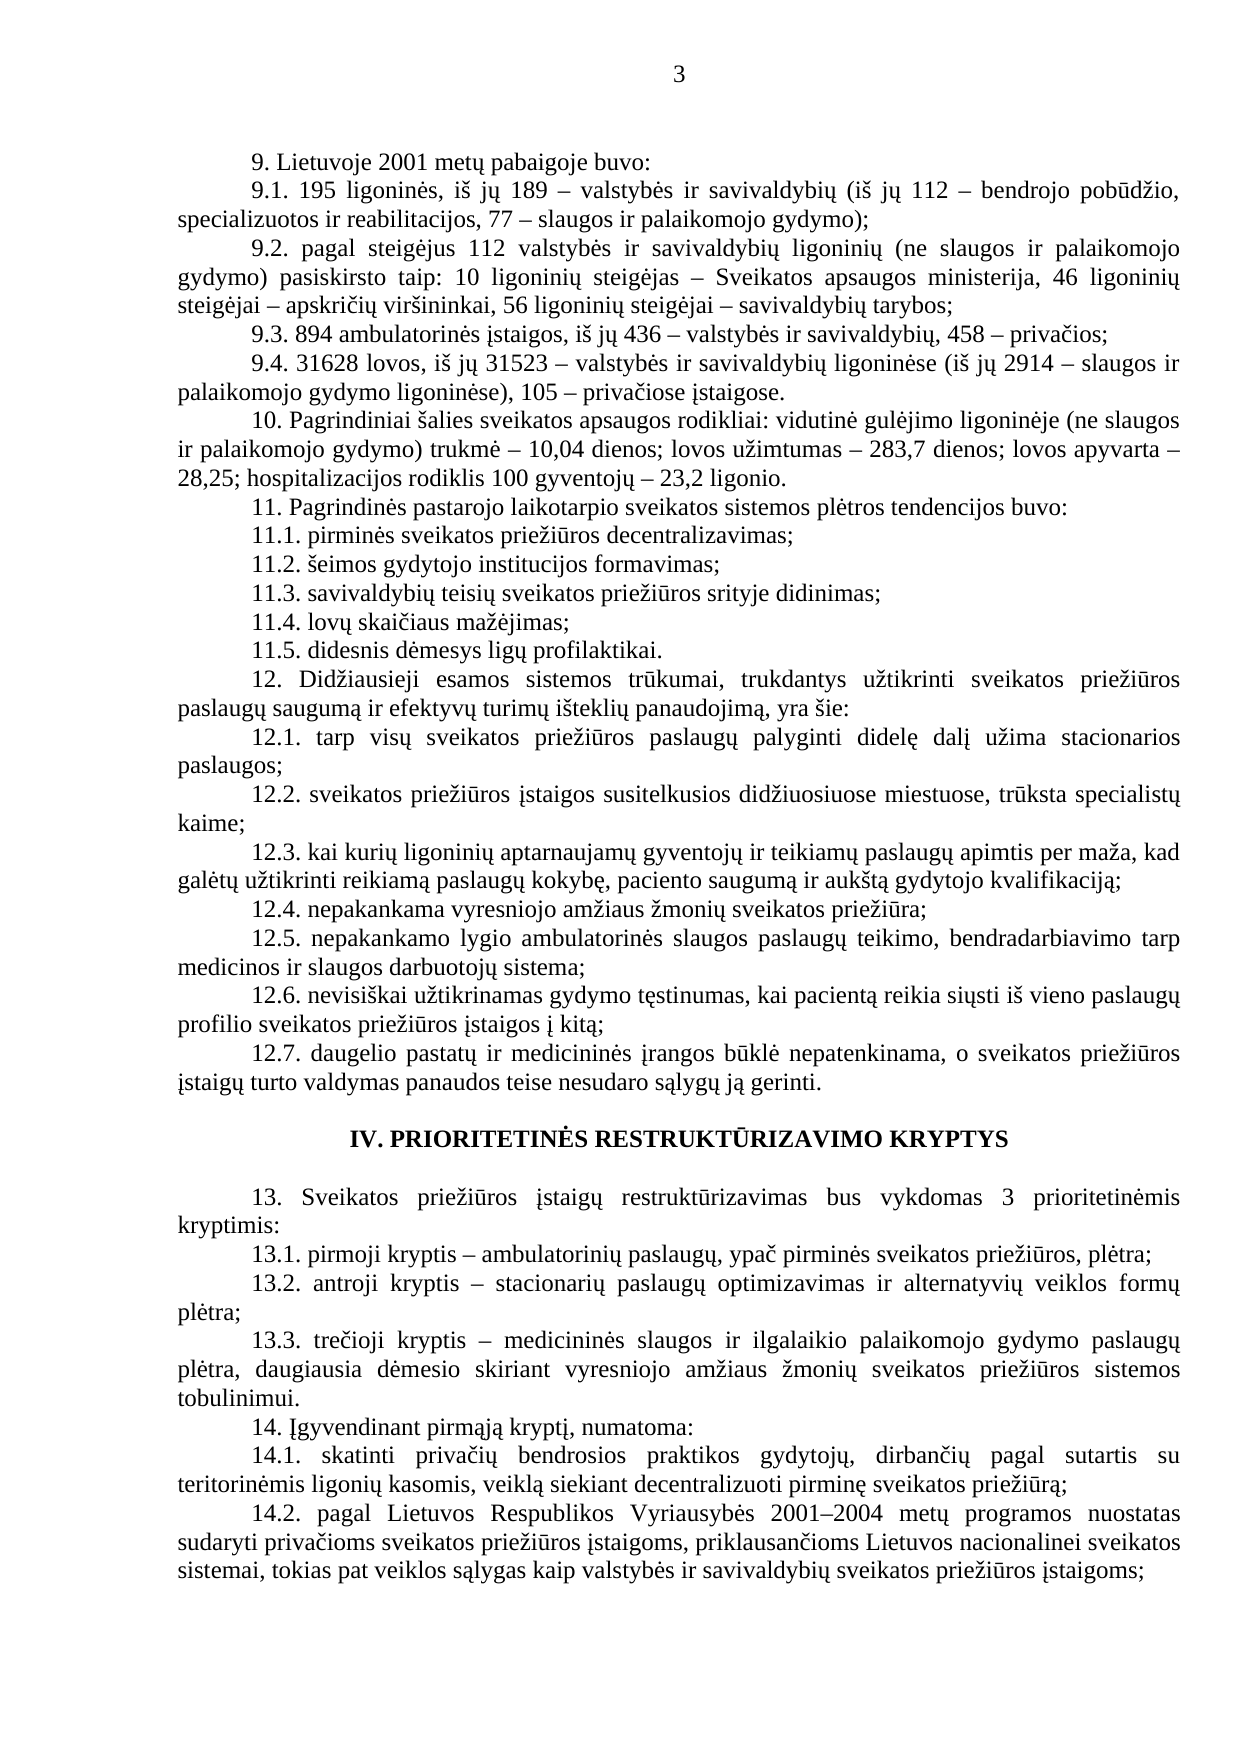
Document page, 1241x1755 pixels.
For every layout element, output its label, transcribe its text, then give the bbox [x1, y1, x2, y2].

text 9.1. 195 ligoninės, iš jų 189 – valstybės ir savivaldybių (iš jų 112 – bendrojo pobūdžio, specializuotos ir reabilitacijos, 77 – slaugos ir palaikomojo gydymo); [177, 176, 1181, 233]
text 12.5. nepakankamo lygio ambulatorinės slaugos paslaugų teikimo, bendradarbiavimo tarp medicinos ir slaugos darbuotojų sistema; [177, 923, 1181, 981]
text 9.4. 31628 lovos, iš jų 31523 – valstybės ir savivaldybių ligoninėse (iš jų 2914 – slaugos ir palaikomojo gydymo ligoninėse), 105 – privačiose įstaigose. [177, 348, 1181, 406]
text 14. Įgyvendinant pirmąją kryptį, numatoma: [177, 1412, 1181, 1441]
text 12.6. nevisiškai užtikrinamas gydymo tęstinumas, kai pacientą reikia siųsti iš vieno paslaugų profilio sveikatos priežiūros įstaigos į kitą; [177, 981, 1181, 1038]
text 13.2. antroji kryptis – stacionarių paslaugų optimizavimas ir alternatyvių veiklos formų plėtra; [177, 1268, 1181, 1326]
text 12.2. sveikatos priežiūros įstaigos susitelkusios didžiuosiuose miestuose, trūksta specialistų kaime; [177, 779, 1181, 837]
text 14.1. skatinti privačių bendrosios praktikos gydytojų, dirbančių pagal sutartis su teritorinėmis ligonių kasomis, veiklą siekiant decentralizuoti pirminę sveikatos priežiūrą; [177, 1441, 1181, 1498]
text 12.4. nepakankama vyresniojo amžiaus žmonių sveikatos priežiūra; [177, 894, 1181, 923]
text 13.3. trečioji kryptis – medicininės slaugos ir ilgalaikio palaikomojo gydymo paslaugų plėtra, daugiausia dėmesio skiriant vyresniojo amžiaus žmonių sveikatos priežiūros sistemos tobulinimui. [177, 1326, 1181, 1412]
text 11.5. didesnis dėmesys ligų profilaktikai. [177, 636, 1181, 664]
text 9. Lietuvoje 2001 metų pabaigoje buvo: [177, 147, 1181, 176]
text 14.2. pagal Lietuvos Respublikos Vyriausybės 2001–2004 metų programos nuostatas sudaryti privačioms sveikatos priežiūros įstaigoms, priklausančioms Lietuvos nacionalinei sveikatos sistemai, tokias pat veiklos sąlygas kaip valstybės ir savivaldybių sveikatos priežiūros įstaigoms; [177, 1498, 1181, 1584]
text 12.1. tarp visų sveikatos priežiūros paslaugų palyginti didelę dalį užima stacionarios paslaugos; [177, 722, 1181, 779]
text 10. Pagrindiniai šalies sveikatos apsaugos rodikliai: vidutinė gulėjimo ligoninėje (ne slaugos ir palaikomojo gydymo) trukmė – 10,04 dienos; lovos užimtumas – 283,7 dienos; lovos apyvarta – 28,25; hospitalizacijos rodiklis 100 gyventojų – 23,2 ligonio. [177, 406, 1181, 492]
text 12.3. kai kurių ligoninių aptarnaujamų gyventojų ir teikiamų paslaugų apimtis per maža, kad galėtų užtikrinti reikiamą paslaugų kokybę, paciento saugumą ir aukštą gydytojo kvalifikaciją; [177, 837, 1181, 894]
text 13. Sveikatos priežiūros įstaigų restruktūrizavimas bus vykdomas 3 prioritetinėmis kryptimis: [177, 1182, 1181, 1239]
text 13.1. pirmoji kryptis – ambulatorinių paslaugų, ypač pirminės sveikatos priežiūros, plėtra; [177, 1239, 1181, 1268]
text 11.4. lovų skaičiaus mažėjimas; [177, 607, 1181, 636]
text IV. PRIORITETINĖS RESTRUKTŪRIZAVIMO KRYPTYS [177, 1124, 1181, 1153]
text 12. Didžiausieji esamos sistemos trūkumai, trukdantys užtikrinti sveikatos priežiūros paslaugų saugumą ir efektyvų turimų išteklių panaudojimą, yra šie: [177, 664, 1181, 722]
text 11.3. savivaldybių teisių sveikatos priežiūros srityje didinimas; [177, 578, 1181, 607]
text 11. Pagrindinės pastarojo laikotarpio sveikatos sistemos plėtros tendencijos buvo: [177, 492, 1181, 521]
text 12.7. daugelio pastatų ir medicininės įrangos būklė nepatenkinama, o sveikatos priežiūros įstaigų turto valdymas panaudos teise nesudaro sąlygų ją gerinti. [177, 1038, 1181, 1096]
text 11.2. šeimos gydytojo institucijos formavimas; [177, 549, 1181, 578]
text 9.3. 894 ambulatorinės įstaigos, iš jų 436 – valstybės ir savivaldybių, 458 – privačios; [177, 319, 1181, 348]
text 9.2. pagal steigėjus 112 valstybės ir savivaldybių ligoninių (ne slaugos ir palaikomojo gydymo) pasiskirsto taip: 10 ligoninių steigėjas – Sveikatos apsaugos ministerija, 46 ligoninių steigėjai – apskričių viršininkai, 56 ligoninių steigėjai – savivaldybių tarybos; [177, 233, 1181, 319]
text 11.1. pirminės sveikatos priežiūros decentralizavimas; [177, 521, 1181, 549]
